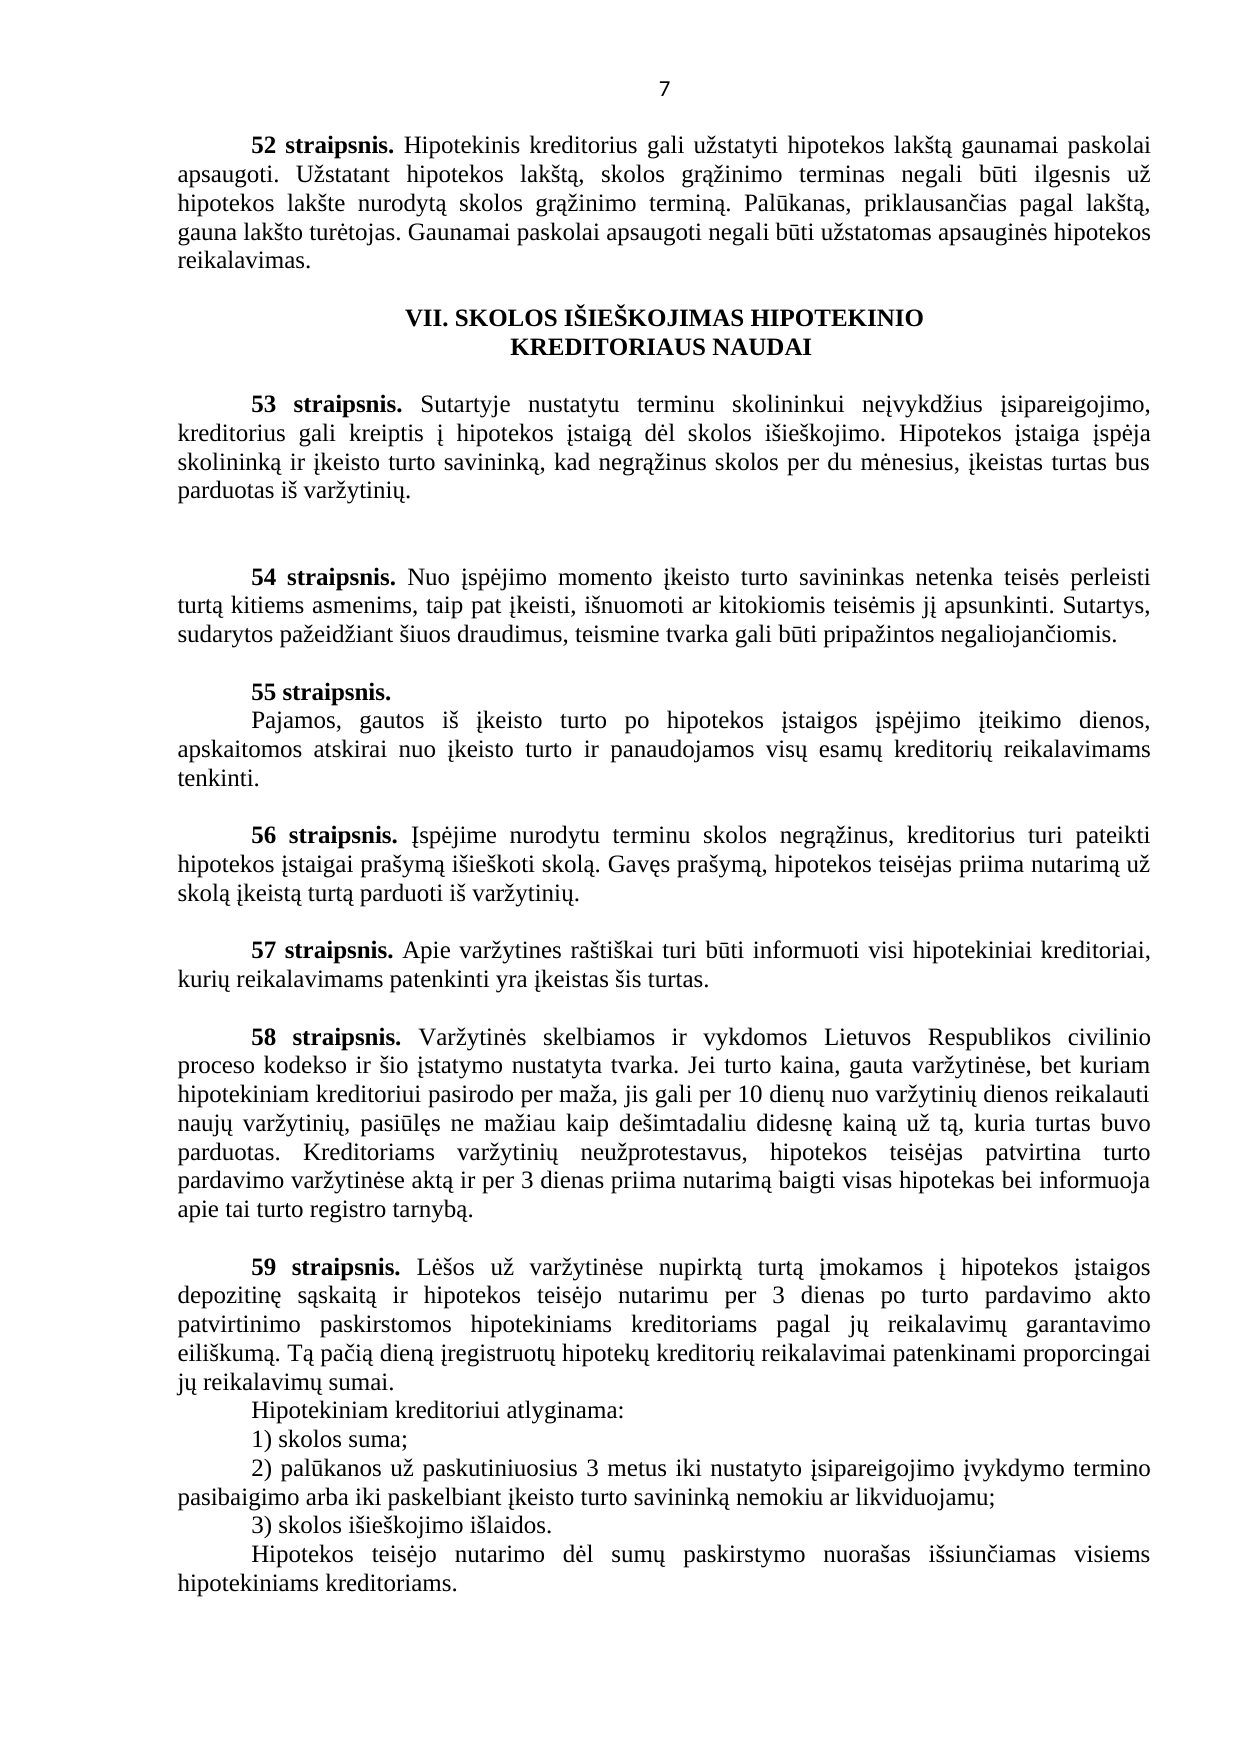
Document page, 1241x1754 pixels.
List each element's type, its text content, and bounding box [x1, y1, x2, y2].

text Pajamos, gautos iš įkeisto turto po hipotekos įstaigos įspėjimo įteikimo dienos, apskaitomos atskirai nuo įkeisto turto ir panaudojamos visų esamų kreditorių reikalavimams tenkinti. [177, 706, 1152, 792]
text 53 straipsnis. Sutartyje nustatytu terminu skolininkui neįvykdžius įsipareigojimo, kreditorius gali kreiptis į hipotekos įstaigą dėl skolos išieškojimo. Hipotekos įstaiga įspėja skolininką ir įkeisto turto savininką, kad negrąžinus skolos per du mėnesius, įkeistas turtas bus parduotas iš varžytinių. [177, 389, 1152, 504]
text Hipotekos teisėjo nutarimo dėl sumų paskirstymo nuorašas išsiunčiamas visiems hipotekiniams kreditoriams. [177, 1539, 1152, 1597]
text 59 straipsnis. Lėšos už varžytinėse nupirktą turtą įmokamos į hipotekos įstaigos depozitinę sąskaitą ir hipotekos teisėjo nutarimu per 3 dienas po turto pardavimo akto patvirtinimo paskirstomos hipotekiniams kreditoriams pagal jų reikalavimų garantavimo eiliškumą. Tą pačią dieną įregistruotų hipotekų kreditorių reikalavimai patenkinami proporcingai jų reikalavimų sumai. [177, 1252, 1152, 1396]
text VII. SKOLOS IŠIEŠKOJIMAS HIPOTEKINIO KREDITORIAUS NAUDAI [177, 303, 1152, 361]
text Hipotekiniam kreditoriui atlyginama: [177, 1396, 1152, 1424]
text 54 straipsnis. Nuo įspėjimo momento įkeisto turto savininkas netenka teisės perleisti turtą kitiems asmenims, taip pat įkeisti, išnuomoti ar kitokiomis teisėmis jį apsunkinti. Sutartys, sudarytos pažeidžiant šiuos draudimus, teismine tvarka gali būti pripažintos negaliojančiomis. [177, 562, 1152, 648]
text 55 straipsnis. [177, 677, 1152, 706]
text 1) skolos suma; [177, 1424, 1152, 1453]
text 56 straipsnis. Įspėjime nurodytu terminu skolos negrąžinus, kreditorius turi pateikti hipotekos įstaigai prašymą išieškoti skolą. Gavęs prašymą, hipotekos teisėjas priima nutarimą už skolą įkeistą turtą parduoti iš varžytinių. [177, 821, 1152, 907]
text 3) skolos išieškojimo išlaidos. [177, 1511, 1152, 1539]
text 58 straipsnis. Varžytinės skelbiamos ir vykdomos Lietuvos Respublikos civilinio proceso kodekso ir šio įstatymo nustatyta tvarka. Jei turto kaina, gauta varžytinėse, bet kuriam hipotekiniam kreditoriui pasirodo per maža, jis gali per 10 dienų nuo varžytinių dienos reikalauti naujų varžytinių, pasiūlęs ne mažiau kaip dešimtadaliu didesnę kainą už tą, kuria turtas buvo parduotas. Kreditoriams varžytinių neužprotestavus, hipotekos teisėjas patvirtina turto pardavimo varžytinėse aktą ir per 3 dienas priima nutarimą baigti visas hipotekas bei informuoja apie tai turto registro tarnybą. [177, 1022, 1152, 1223]
text 52 straipsnis. Hipotekinis kreditorius gali užstatyti hipotekos lakštą gaunamai paskolai apsaugoti. Užstatant hipotekos lakštą, skolos grąžinimo terminas negali būti ilgesnis už hipotekos lakšte nurodytą skolos grąžinimo terminą. Palūkanas, priklausančias pagal lakštą, gauna lakšto turėtojas. Gaunamai paskolai apsaugoti negali būti užstatomas apsauginės hipotekos reikalavimas. [177, 131, 1152, 274]
text 2) palūkanos už paskutiniuosius 3 metus iki nustatyto įsipareigojimo įvykdymo termino pasibaigimo arba iki paskelbiant įkeisto turto savininką nemokiu ar likviduojamu; [177, 1453, 1152, 1511]
text 57 straipsnis. Apie varžytines raštiškai turi būti informuoti visi hipotekiniai kreditoriai, kurių reikalavimams patenkinti yra įkeistas šis turtas. [177, 936, 1152, 993]
